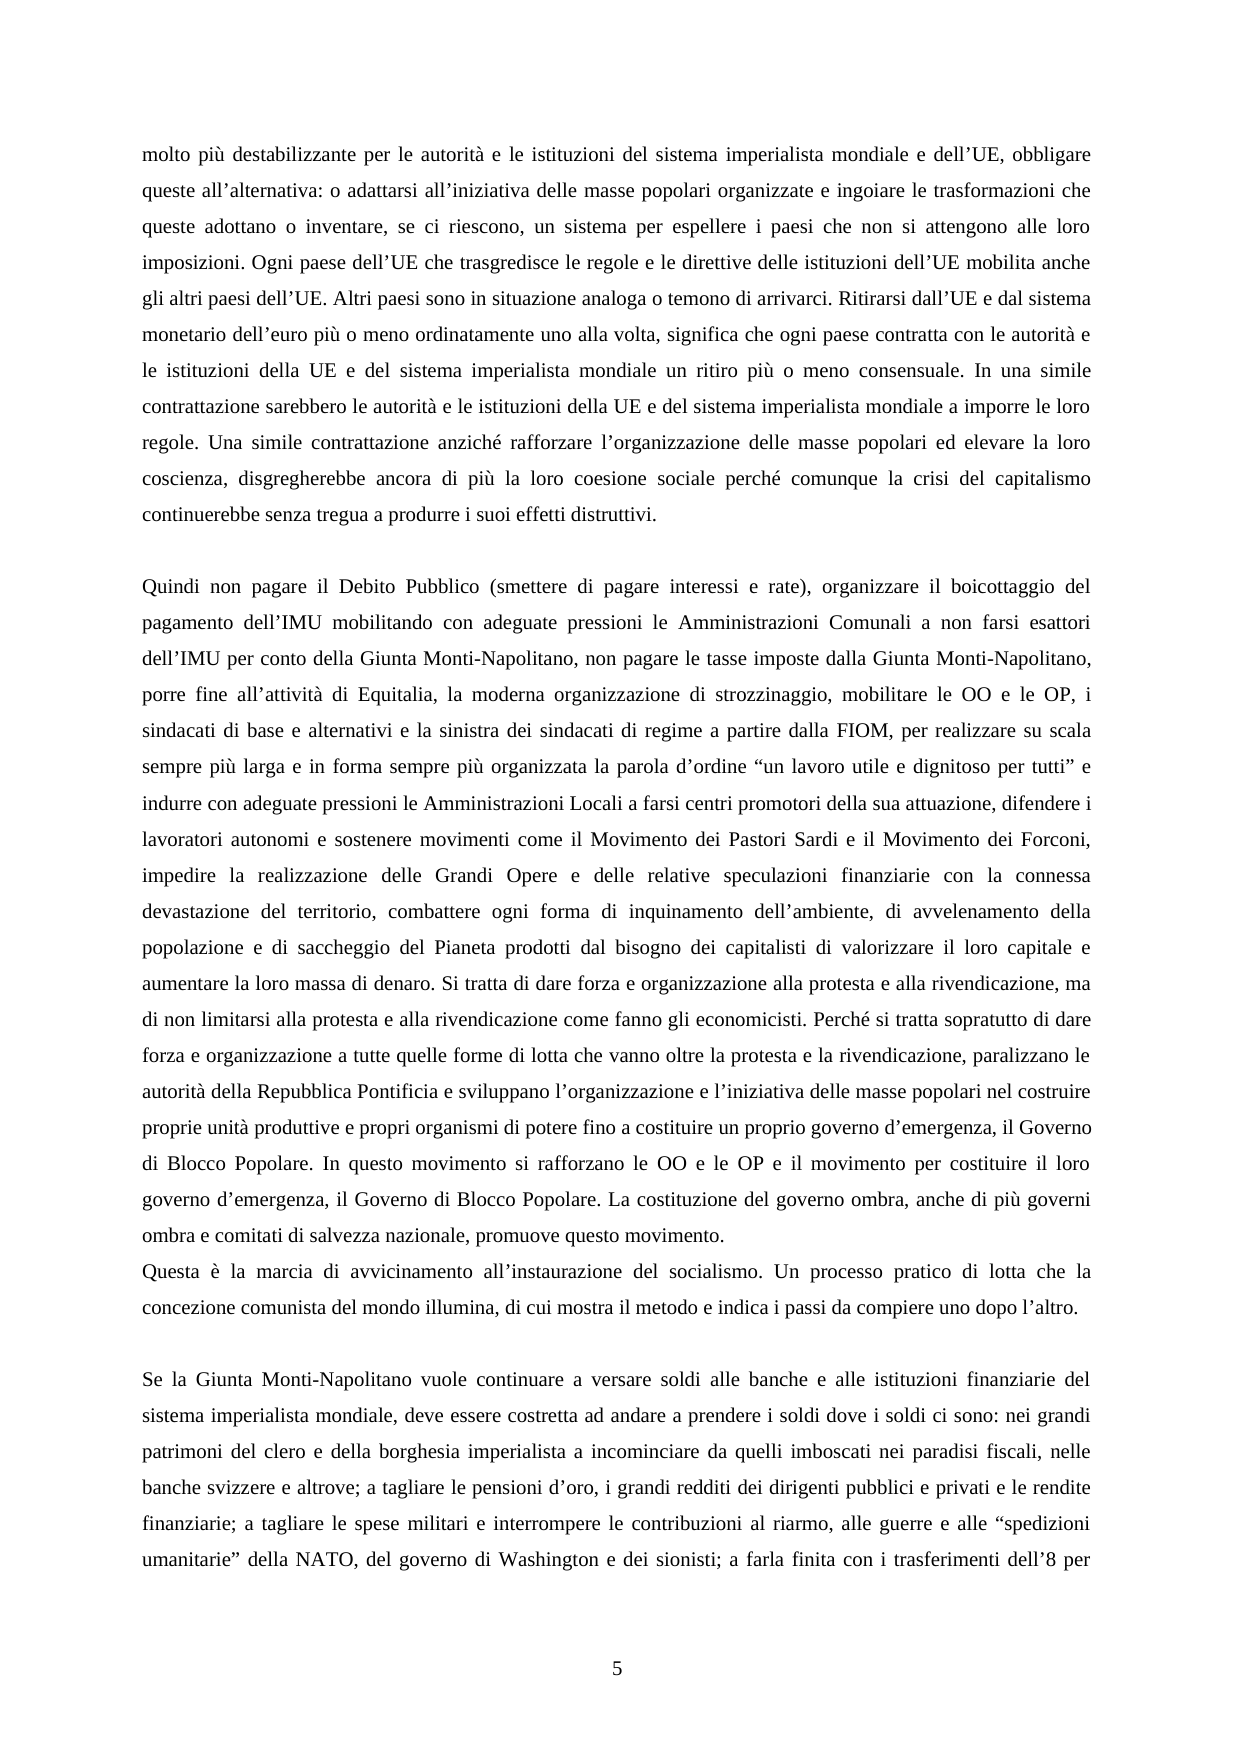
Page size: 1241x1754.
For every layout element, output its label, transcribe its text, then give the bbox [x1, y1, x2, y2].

text Quindi non pagare il Debito Pubblico (smettere di pagare interessi e rate), organizzare il boicottaggio del pagamento dell’IMU mobilitando con adeguate pressioni le Amministrazioni Comunali a non farsi esattori dell’IMU per conto della Giunta Monti-Napolitano, non pagare le tasse imposte dalla Giunta Monti-Napolitano, porre fine all’attività di Equitalia, la moderna organizzazione di strozzinaggio, mobilitare le OO e le OP, i sindacati di base e alternativi e la sinistra dei sindacati di regime a partire dalla FIOM, per realizzare su scala sempre più larga e in forma sempre più organizzata la parola d’ordine “un lavoro utile e dignitoso per tutti” e indurre con adeguate pressioni le Amministrazioni Locali a farsi centri promotori della sua attuazione, difendere i lavoratori autonomi e sostenere movimenti come il Movimento dei Pastori Sardi e il Movimento dei Forconi, impedire la realizzazione delle Grandi Opere e delle relative speculazioni finanziarie con la connessa devastazione del territorio, combattere ogni forma di inquinamento dell’ambiente, di avvelenamento della popolazione e di saccheggio del Pianeta prodotti dal bisogno dei capitalisti di valorizzare il loro capitale e aumentare la loro massa di denaro. Si tratta di dare forza e organizzazione alla protesta e alla rivendicazione, ma di non limitarsi alla protesta e alla rivendicazione come fanno gli economicisti. Perché si tratta sopratutto di dare forza e organizzazione a tutte quelle forme di lotta che vanno oltre la protesta e la rivendicazione, paralizzano le autorità della Repubblica Pontificia e sviluppano l’organizzazione e l’iniziativa delle masse popolari nel costruire proprie unità produttive e propri organismi di potere fino a costituire un proprio governo d’emergenza, il Governo di Blocco Popolare. In questo movimento si rafforzano le OO e le OP e il movimento per costituire il loro governo d’emergenza, il Governo di Blocco Popolare. La costituzione del governo ombra, anche di più governi ombra e comitati di salvezza nazionale, promuove questo movimento. [142, 574, 1092, 1247]
text molto più destabilizzante per le autorità e le istituzioni del sistema imperialista mondiale e dell’UE, obbligare queste all’alternativa: o adattarsi all’iniziativa delle masse popolari organizzate e ingoiare le trasformazioni che queste adottano o inventare, se ci riescono, un sistema per espellere i paesi che non si attengono alle loro imposizioni. Ogni paese dell’UE che trasgredisce le regole e le direttive delle istituzioni dell’UE mobilita anche gli altri paesi dell’UE. Altri paesi sono in situazione analoga o temono di arrivarci. Ritirarsi dall’UE e dal sistema monetario dell’euro più o meno ordinatamente uno alla volta, significa che ogni paese contratta con le autorità e le istituzioni della UE e del sistema imperialista mondiale un ritiro più o meno consensuale. In una simile contrattazione sarebbero le autorità e le istituzioni della UE e del sistema imperialista mondiale a imporre le loro regole. Una simile contrattazione anziché rafforzare l’organizzazione delle masse popolari ed elevare la loro coscienza, disgregherebbe ancora di più la loro coesione sociale perché comunque la crisi del capitalismo continuerebbe senza tregua a produrre i suoi effetti distruttivi. [142, 142, 1092, 526]
text Se la Giunta Monti-Napolitano vuole continuare a versare soldi alle banche e alle istituzioni finanziarie del sistema imperialista mondiale, deve essere costretta ad andare a prendere i soldi dove i soldi ci sono: nei grandi patrimoni del clero e della borghesia imperialista a incominciare da quelli imboscati nei paradisi fiscali, nelle banche svizzere e altrove; a tagliare le pensioni d’oro, i grandi redditi dei dirigenti pubblici e privati e le rendite finanziarie; a tagliare le spese militari e interrompere le contribuzioni al riarmo, alle guerre e alle “spedizioni umanitarie” della NATO, del governo di Washington e dei sionisti; a farla finita con i trasferimenti dell’8 per [142, 1367, 1092, 1571]
text Questa è la marcia di avvicinamento all’instaurazione del socialismo. Un processo pratico di lotta che la concezione comunista del mondo illumina, di cui mostra il metodo e indica i passi da compiere uno dopo l’altro. [142, 1259, 1092, 1319]
